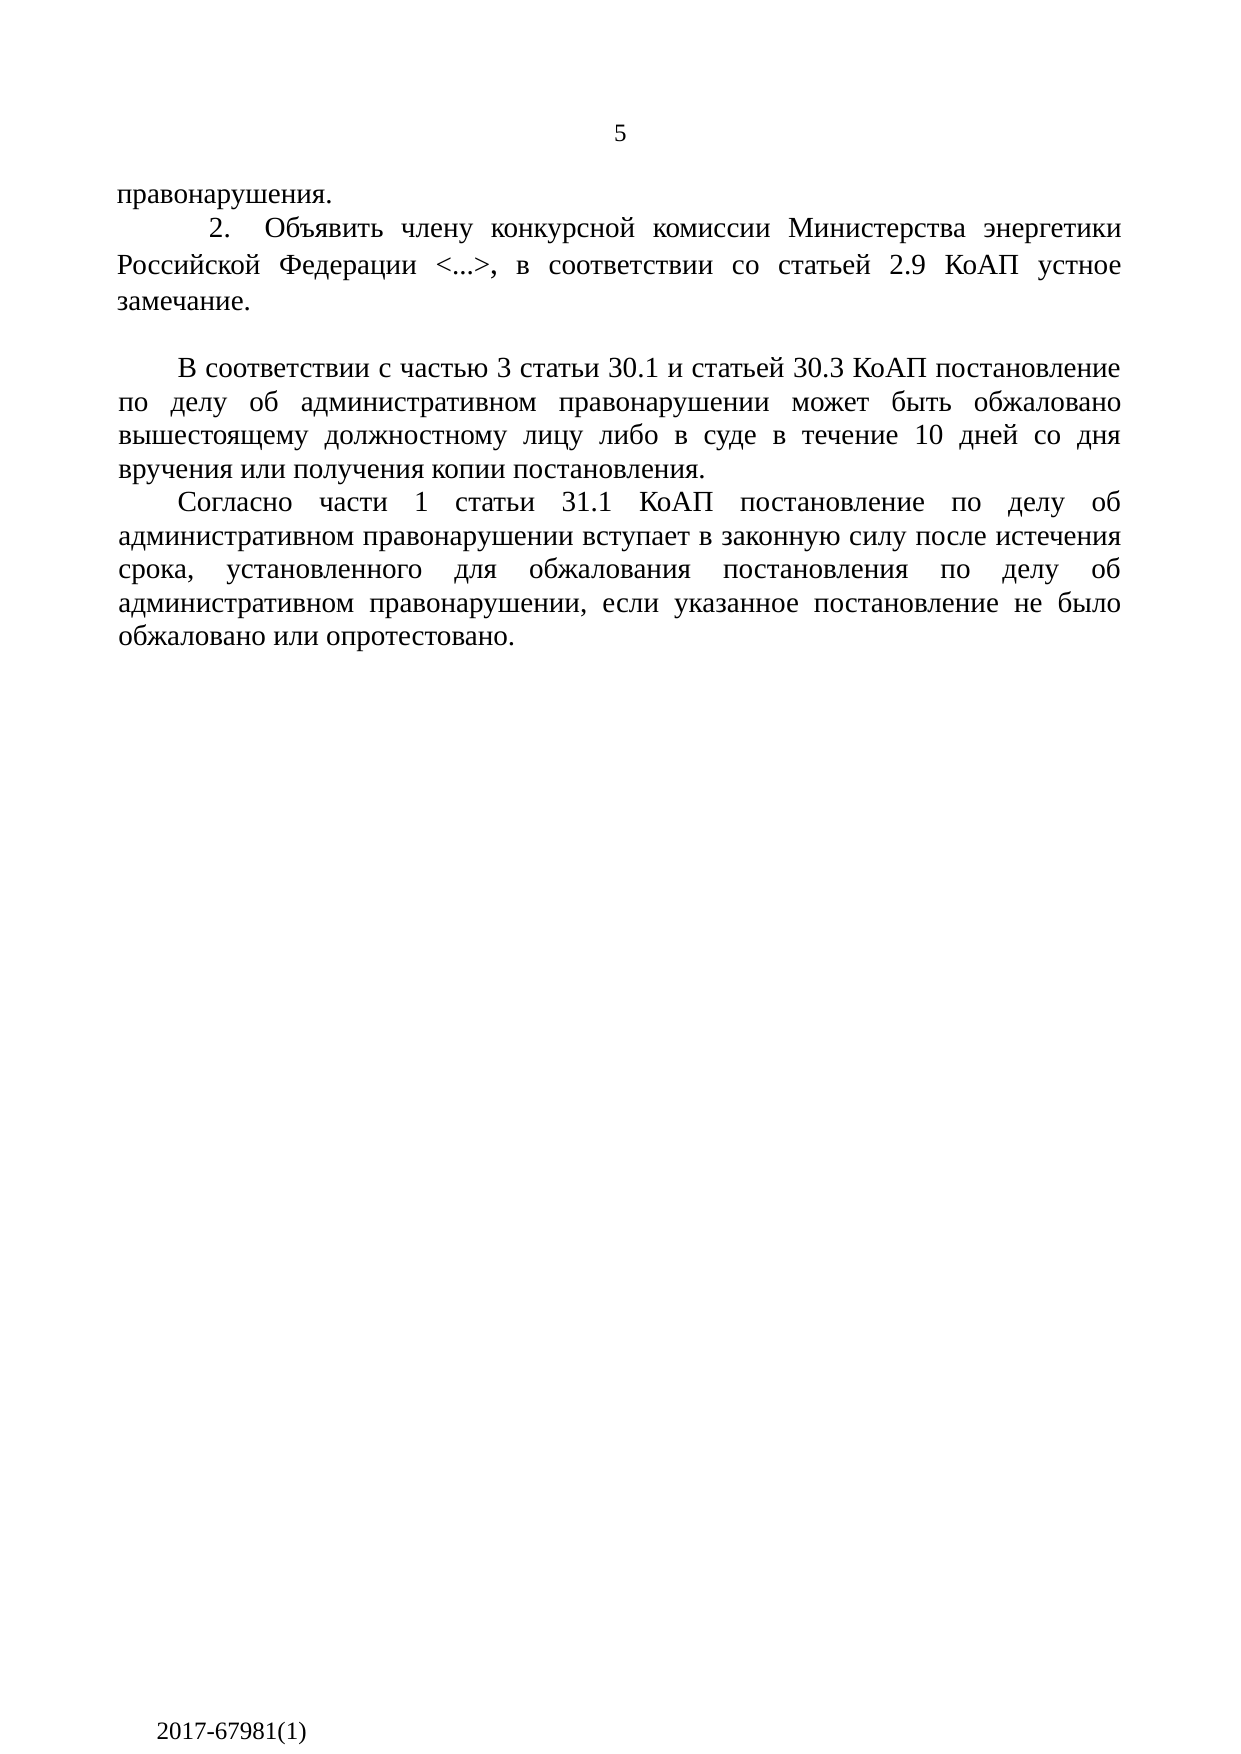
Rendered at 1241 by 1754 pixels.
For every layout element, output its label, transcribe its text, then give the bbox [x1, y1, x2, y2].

list Объявить члену конкурсной комиссии Министерства энергетики Российской Федерации <...>, в соответствии со статьей 2.9 КоАП устное замечание. [117, 210, 1122, 317]
list правонарушения. [117, 176, 1122, 210]
text Согласно части 1 статьи 31.1 КоАП постановление по делу об административном правонарушении вступает в законную силу после истечения срока, установленного для обжалования постановления по делу об административном правонарушении, если указанное постановление не было обжаловано или опротестовано. [118, 484, 1122, 652]
text В соответствии с частью 3 статьи 30.1 и статьей 30.3 КоАП постановление по делу об административном правонарушении может быть обжаловано вышестоящему должностному лицу либо в суде в течение 10 дней со дня вручения или получения копии постановления. [118, 350, 1122, 484]
